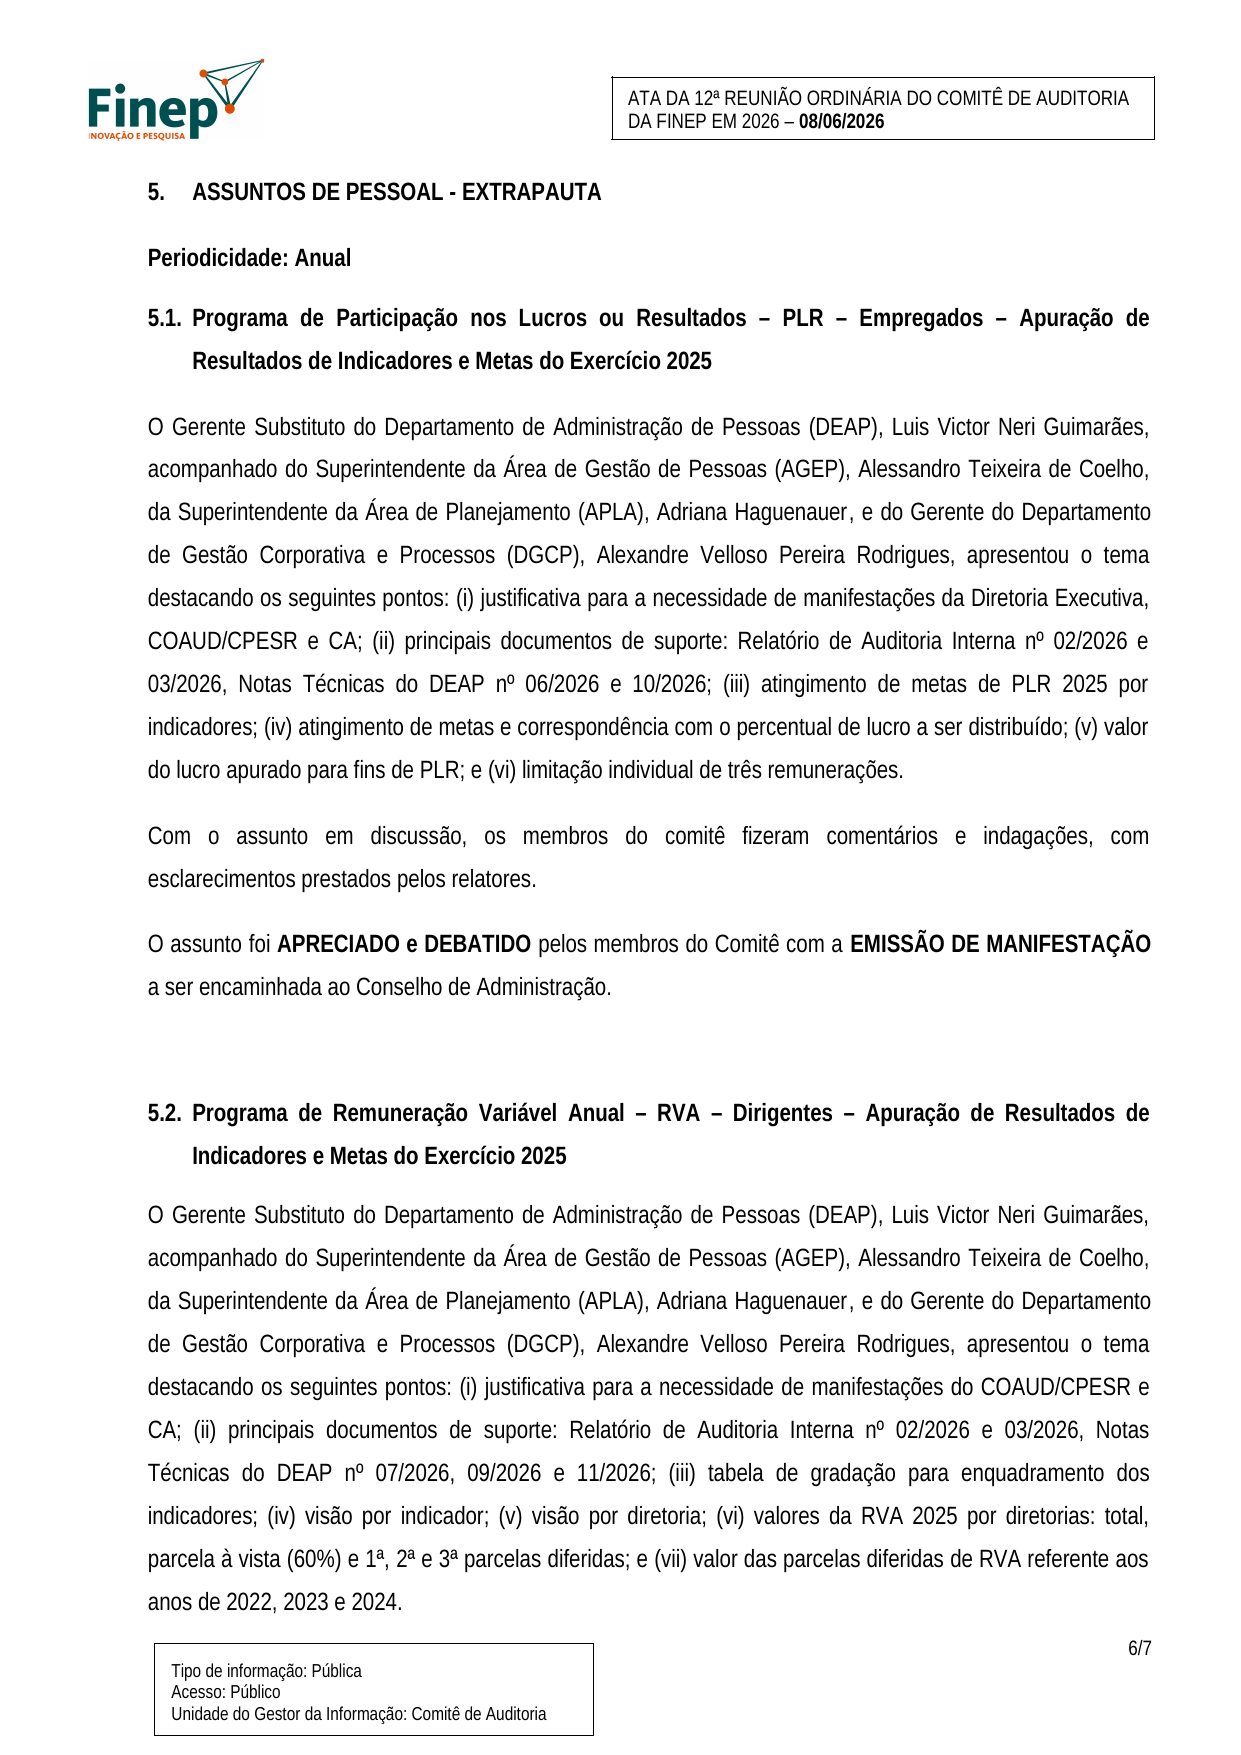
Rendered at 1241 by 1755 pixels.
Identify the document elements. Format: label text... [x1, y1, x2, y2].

list Programa de Participação nos Lucros ou Resultados – PLR – Empregados – Apuração de Resultados de Indicadores e Metas do Exercício 2025 [148, 303, 1152, 374]
text O assunto foi APRECIADO e DEBATIDO pelos membros do Comitê com a EMISSÃO DE MANIFESTAÇÃO a ser encaminhada ao Conselho de Administração. [148, 929, 1152, 1001]
list ASSUNTOS DE PESSOAL - EXTRAPAUTA [148, 177, 1152, 206]
list Programa de Remuneração Variável Anual – RVA – Dirigentes – Apuração de Resultados de Indicadores e Metas do Exercício 2025 [148, 1098, 1152, 1169]
text O Gerente Substituto do Departamento de Administração de Pessoas (DEAP), Luis Victor Neri Guimarães, acompanhado do Superintendente da Área de Gestão de Pessoas (AGEP), Alessandro Teixeira de Coelho, da Superintendente da Área de Planejamento (APLA), Adriana Haguenauer, e do Gerente do Departamento de Gestão Corporativa e Processos (DGCP), Alexandre Velloso Pereira Rodrigues, apresentou o tema destacando os seguintes pontos: (i) justificativa para a necessidade de manifestações da Diretoria Executiva, COAUD/CPESR e CA; (ii) principais documentos de suporte: Relatório de Auditoria Interna nº 02/2026 e 03/2026, Notas Técnicas do DEAP nº 06/2026 e 10/2026; (iii) atingimento de metas de PLR 2025 por indicadores; (iv) atingimento de metas e correspondência com o percentual de lucro a ser distribuído; (v) valor do lucro apurado para fins de PLR; e (vi) limitação individual de três remunerações. [148, 411, 1152, 783]
text Periodicidade: Anual [148, 243, 1152, 272]
text O Gerente Substituto do Departamento de Administração de Pessoas (DEAP), Luis Victor Neri Guimarães, acompanhado do Superintendente da Área de Gestão de Pessoas (AGEP), Alessandro Teixeira de Coelho, da Superintendente da Área de Planejamento (APLA), Adriana Haguenauer, e do Gerente do Departamento de Gestão Corporativa e Processos (DGCP), Alexandre Velloso Pereira Rodrigues, apresentou o tema destacando os seguintes pontos: (i) justificativa para a necessidade de manifestações do COAUD/CPESR e CA; (ii) principais documentos de suporte: Relatório de Auditoria Interna nº 02/2026 e 03/2026, Notas Técnicas do DEAP nº 07/2026, 09/2026 e 11/2026; (iii) tabela de gradação para enquadramento dos indicadores; (iv) visão por indicador; (v) visão por diretoria; (vi) valores da RVA 2025 por diretorias: total, parcela à vista (60%) e 1ª, 2ª e 3ª parcelas diferidas; e (vii) valor das parcelas diferidas de RVA referente aos anos de 2022, 2023 e 2024. [148, 1200, 1152, 1615]
text Com o assunto em discussão, os membros do comitê fizeram comentários e indagações, com esclarecimentos prestados pelos relatores. [148, 821, 1152, 892]
